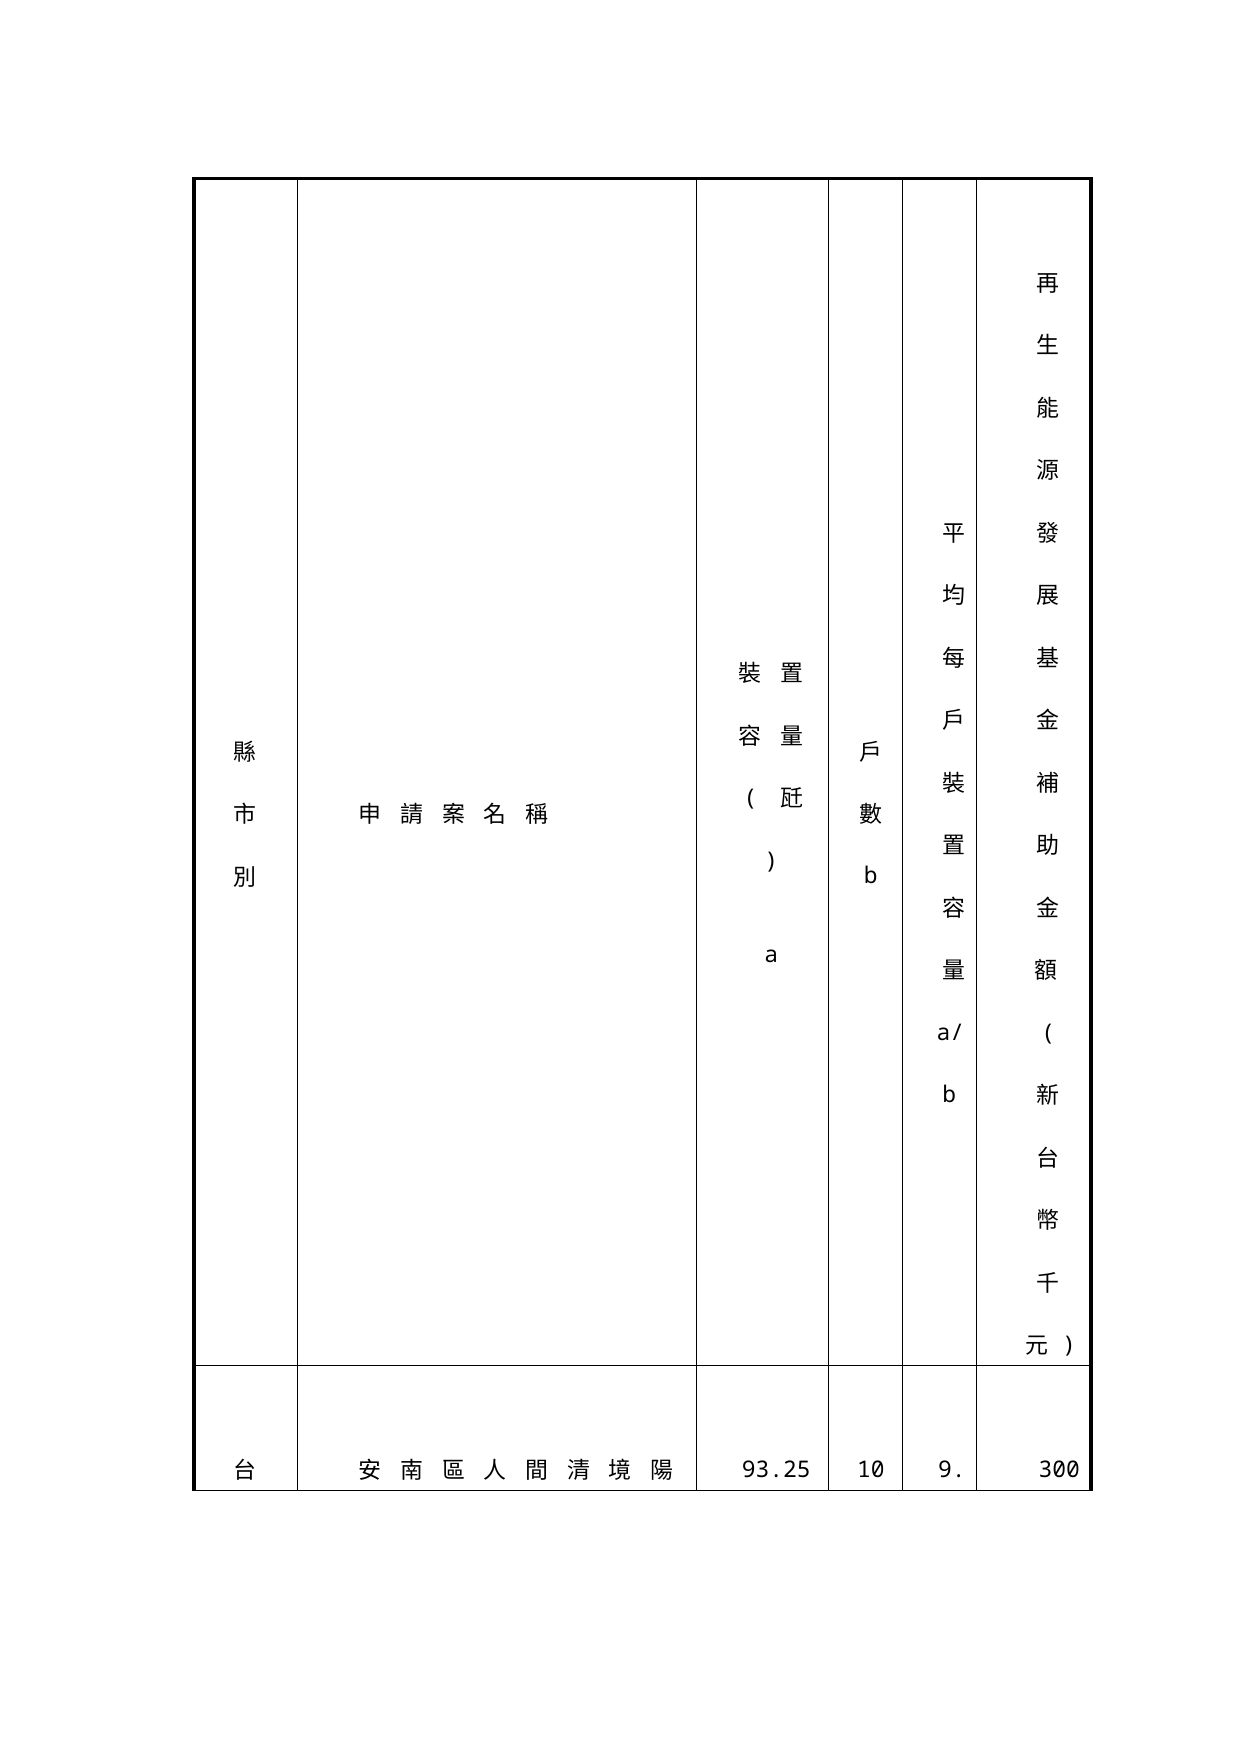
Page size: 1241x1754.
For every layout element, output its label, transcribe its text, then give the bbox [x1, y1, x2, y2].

table_cell 93.25 [697, 1366, 828, 1490]
table_cell 300 [977, 1366, 1089, 1490]
table_header 裝置容量(瓩) a [697, 180, 828, 1365]
table_cell 台 [196, 1366, 297, 1490]
table_header 縣市別 [196, 180, 297, 1365]
table_cell 安南區人間清境陽 [298, 1366, 696, 1490]
table_header 戶數b [829, 180, 902, 1365]
table_header 平均每戶裝置容量a/b [903, 180, 976, 1365]
table_header 再生能源發展基金補助金額(新台幣千元) [977, 180, 1089, 1365]
table_cell 10 [829, 1366, 902, 1490]
table_cell 9. [903, 1366, 976, 1490]
table_header 申請案名稱 [298, 180, 696, 1365]
